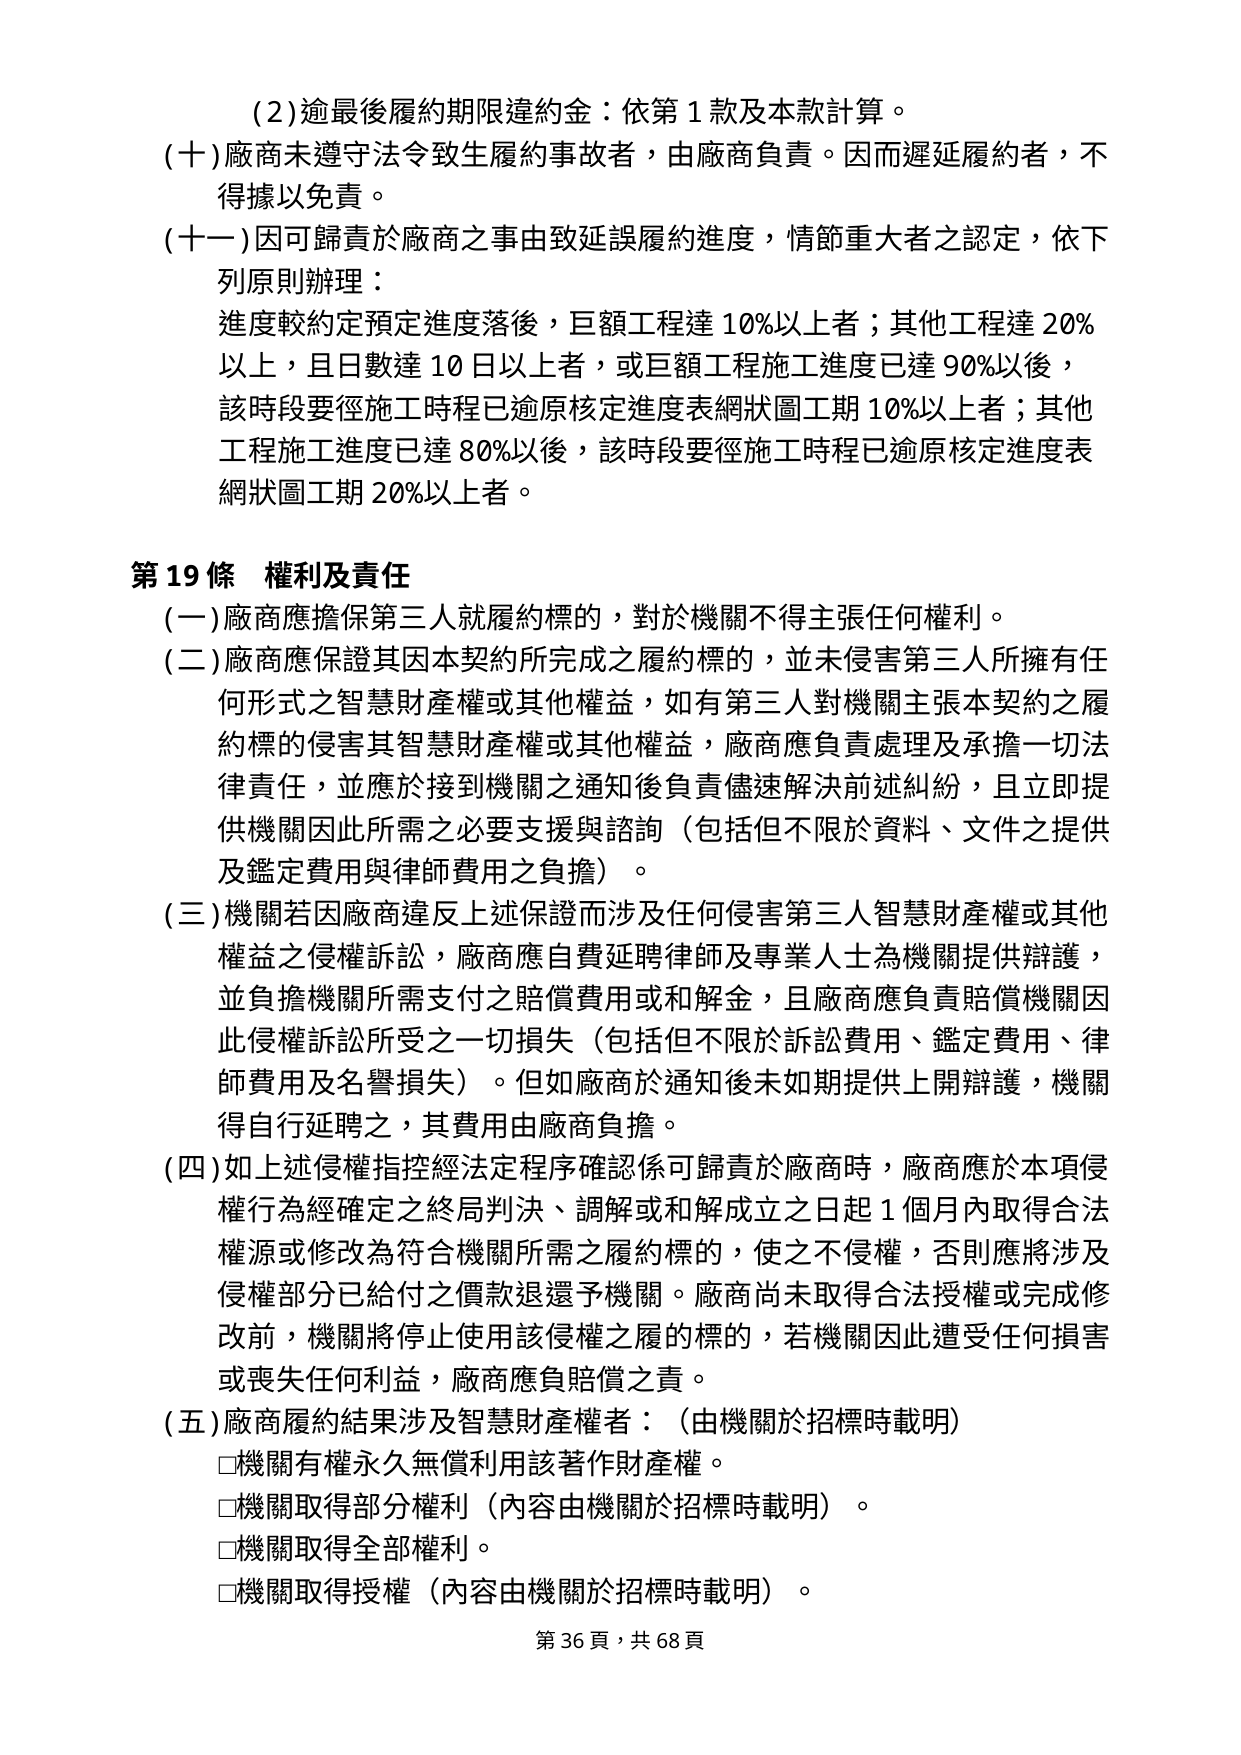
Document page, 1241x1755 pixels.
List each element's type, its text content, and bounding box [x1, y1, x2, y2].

text (五)廠商履約結果涉及智慧財產權者：（由機關於招標時載明） [159, 1398, 1110, 1441]
text (三)機關若因廠商違反上述保證而涉及任何侵害第三人智慧財產權或其他權益之侵權訴訟，廠商應自費延聘律師及專業人士為機關提供辯護，並負擔機關所需支付之賠償費用或和解金，且廠商應負責賠償機關因此侵權訴訟所受之一切損失（包括但不限於訴訟費用、鑑定費用、律師費用及名譽損失）。但如廠商於通知後未如期提供上開辯護，機關得自行延聘之，其費用由廠商負擔。 [159, 891, 1110, 1144]
text □機關取得全部權利。 [218, 1526, 1110, 1568]
text (四)如上述侵權指控經法定程序確認係可歸責於廠商時，廠商應於本項侵權行為經確定之終局判決、調解或和解成立之日起1個月內取得合法權源或修改為符合機關所需之履約標的，使之不侵權，否則應將涉及侵權部分已給付之價款退還予機關。廠商尚未取得合法授權或完成修改前，機關將停止使用該侵權之履的標的，若機關因此遭受任何損害或喪失任何利益，廠商應負賠償之責。 [159, 1144, 1110, 1398]
text □機關取得部分權利（內容由機關於招標時載明）。 [218, 1483, 1110, 1526]
text 進度較約定預定進度落後，巨額工程達10%以上者；其他工程達20%以上，且日數達10日以上者，或巨額工程施工進度已達90%以後，該時段要徑施工時程已逾原核定進度表網狀圖工期10%以上者；其他工程施工進度已達80%以後，該時段要徑施工時程已逾原核定進度表網狀圖工期20%以上者。 [219, 300, 1110, 512]
text □機關有權永久無償利用該著作財產權。 [218, 1441, 1110, 1483]
text (十)廠商未遵守法令致生履約事故者，由廠商負責。因而遲延履約者，不得據以免責。 [159, 131, 1110, 216]
text (一)廠商應擔保第三人就履約標的，對於機關不得主張任何權利。 [159, 594, 1110, 637]
subtitle 第19條 權利及責任 [130, 552, 1110, 594]
text □機關取得授權（內容由機關於招標時載明）。 [218, 1568, 1110, 1611]
text (2)逾最後履約期限違約金：依第1款及本款計算。 [248, 89, 1110, 131]
text (二)廠商應保證其因本契約所完成之履約標的，並未侵害第三人所擁有任何形式之智慧財產權或其他權益，如有第三人對機關主張本契約之履約標的侵害其智慧財產權或其他權益，廠商應負責處理及承擔一切法律責任，並應於接到機關之通知後負責儘速解決前述糾紛，且立即提供機關因此所需之必要支援與諮詢（包括但不限於資料、文件之提供及鑑定費用與律師費用之負擔）。 [159, 637, 1110, 891]
text (十一)因可歸責於廠商之事由致延誤履約進度，情節重大者之認定，依下列原則辦理： [159, 216, 1110, 300]
